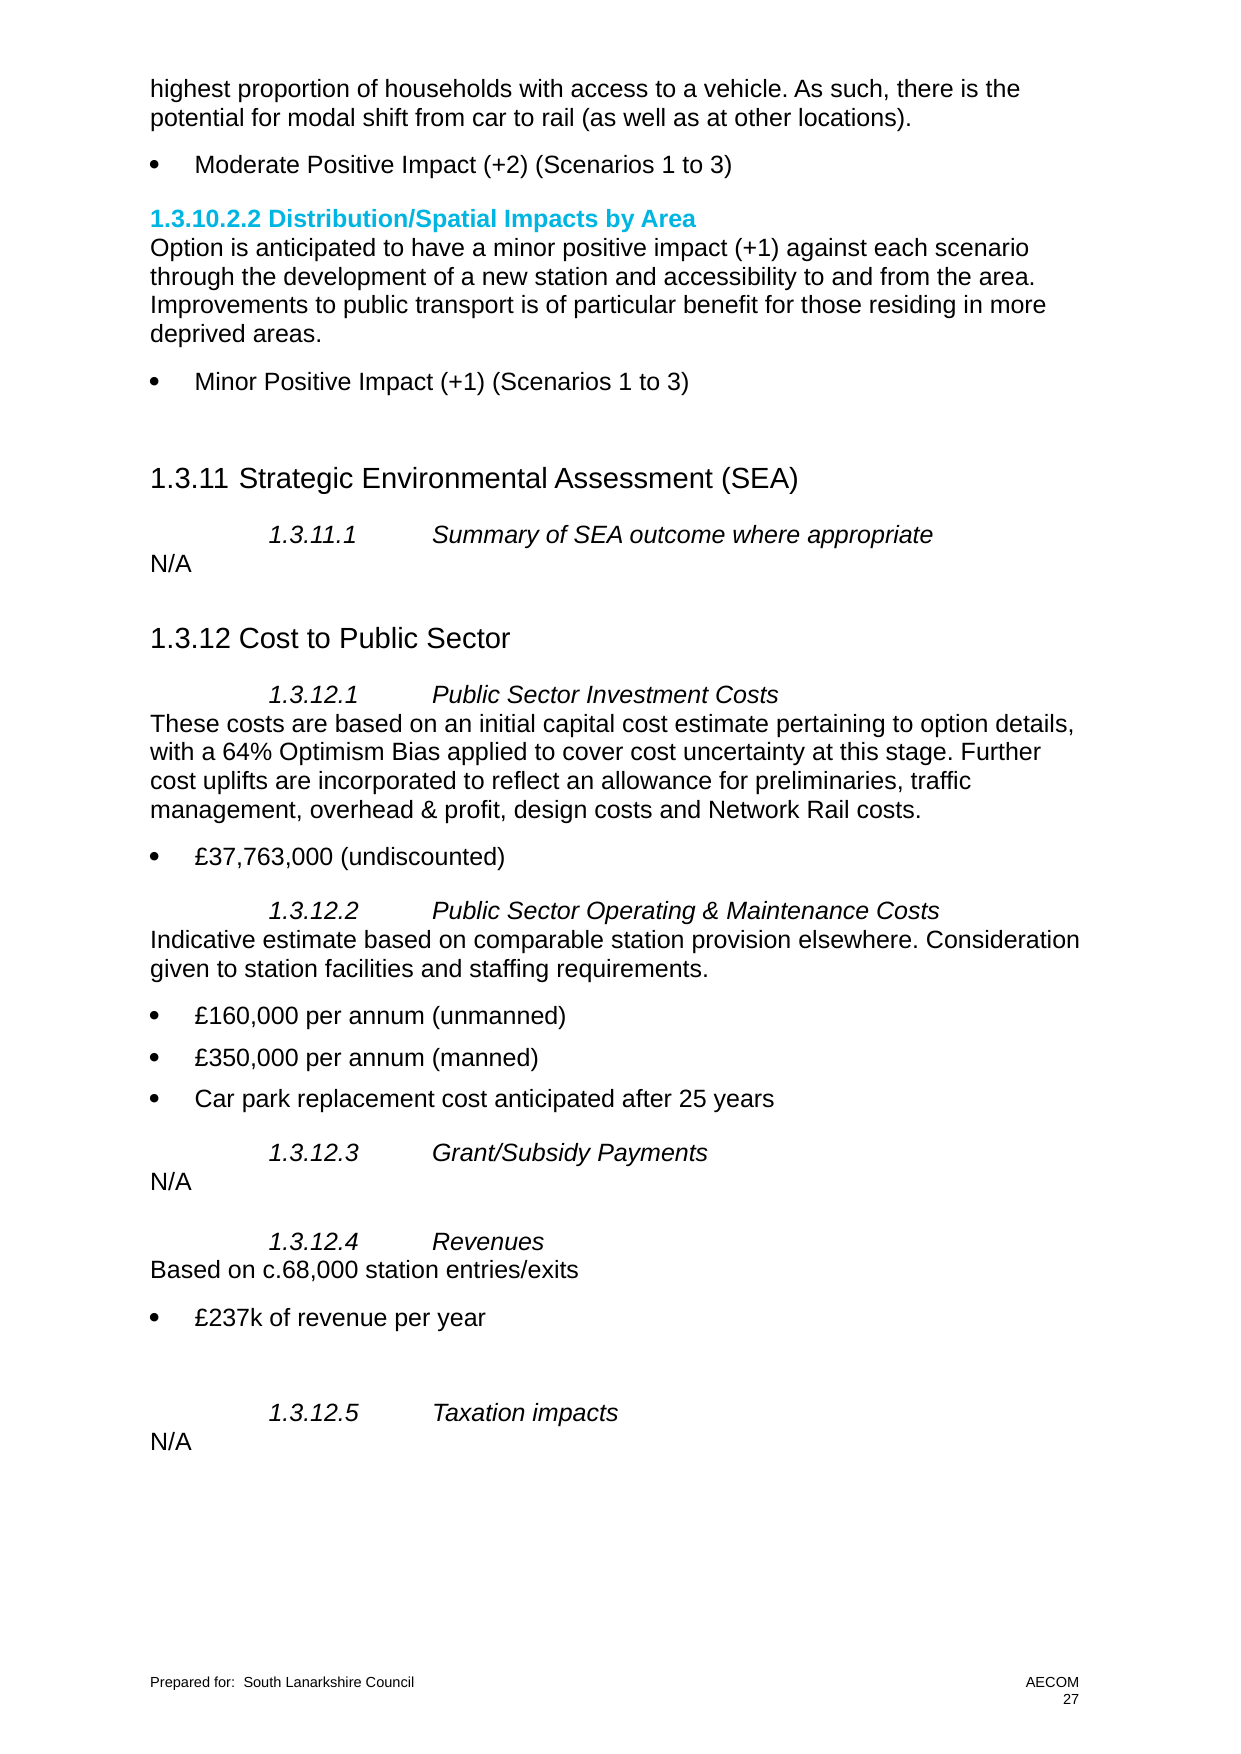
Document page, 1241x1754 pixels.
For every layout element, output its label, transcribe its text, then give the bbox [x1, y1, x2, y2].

list Moderate Positive Impact (+2) (Scenarios 1 to 3) [150, 150, 1090, 179]
list £237k of revenue per year [150, 1303, 1090, 1332]
list £160,000 per annum (unmanned) [150, 1001, 1090, 1030]
text Based on c.68,000 station entries/exits [150, 1255, 1090, 1284]
text N/A [150, 1427, 1090, 1455]
subtitle Public Sector Operating & Maintenance Costs [268, 896, 1090, 925]
list Car park replacement cost anticipated after 25 years [150, 1084, 1090, 1113]
list £350,000 per annum (manned) [150, 1043, 1090, 1071]
text highest proportion of households with access to a vehicle. As such, there is the potential for modal shift from car to rail (as well as at other locations). [150, 74, 1090, 131]
subtitle Cost to Public Sector [150, 621, 1090, 655]
subtitle Revenues [268, 1227, 1090, 1255]
list £37,763,000 (undiscounted) [150, 842, 1090, 871]
text Option is anticipated to have a minor positive impact (+1) against each scenario through the development of a new station and accessibility to and from the area. Improvements to public transport is of particular benefit for those residing in more deprived areas. [150, 233, 1090, 348]
subtitle Grant/Subsidy Payments [268, 1138, 1090, 1167]
subtitle Public Sector Investment Costs [268, 680, 1090, 709]
subtitle Strategic Environmental Assessment (SEA) [150, 462, 1090, 495]
text N/A [150, 1167, 1090, 1195]
text Indicative estimate based on comparable station provision elsewhere. Consideration given to station facilities and staffing requirements. [150, 925, 1090, 982]
subtitle Summary of SEA outcome where appropriate [268, 520, 1090, 549]
text These costs are based on an initial capital cost estimate pertaining to option details, with a 64% Optimism Bias applied to cover cost uncertainty at this stage. Further cost uplifts are incorporated to reflect an allowance for preliminaries, traffic management, overhead & profit, design costs and Network Rail costs. [150, 709, 1090, 824]
text N/A [150, 549, 1090, 578]
subtitle Distribution/Spatial Impacts by Area [150, 204, 1090, 233]
subtitle Taxation impacts [268, 1398, 1090, 1427]
list Minor Positive Impact (+1) (Scenarios 1 to 3) [150, 366, 1090, 395]
